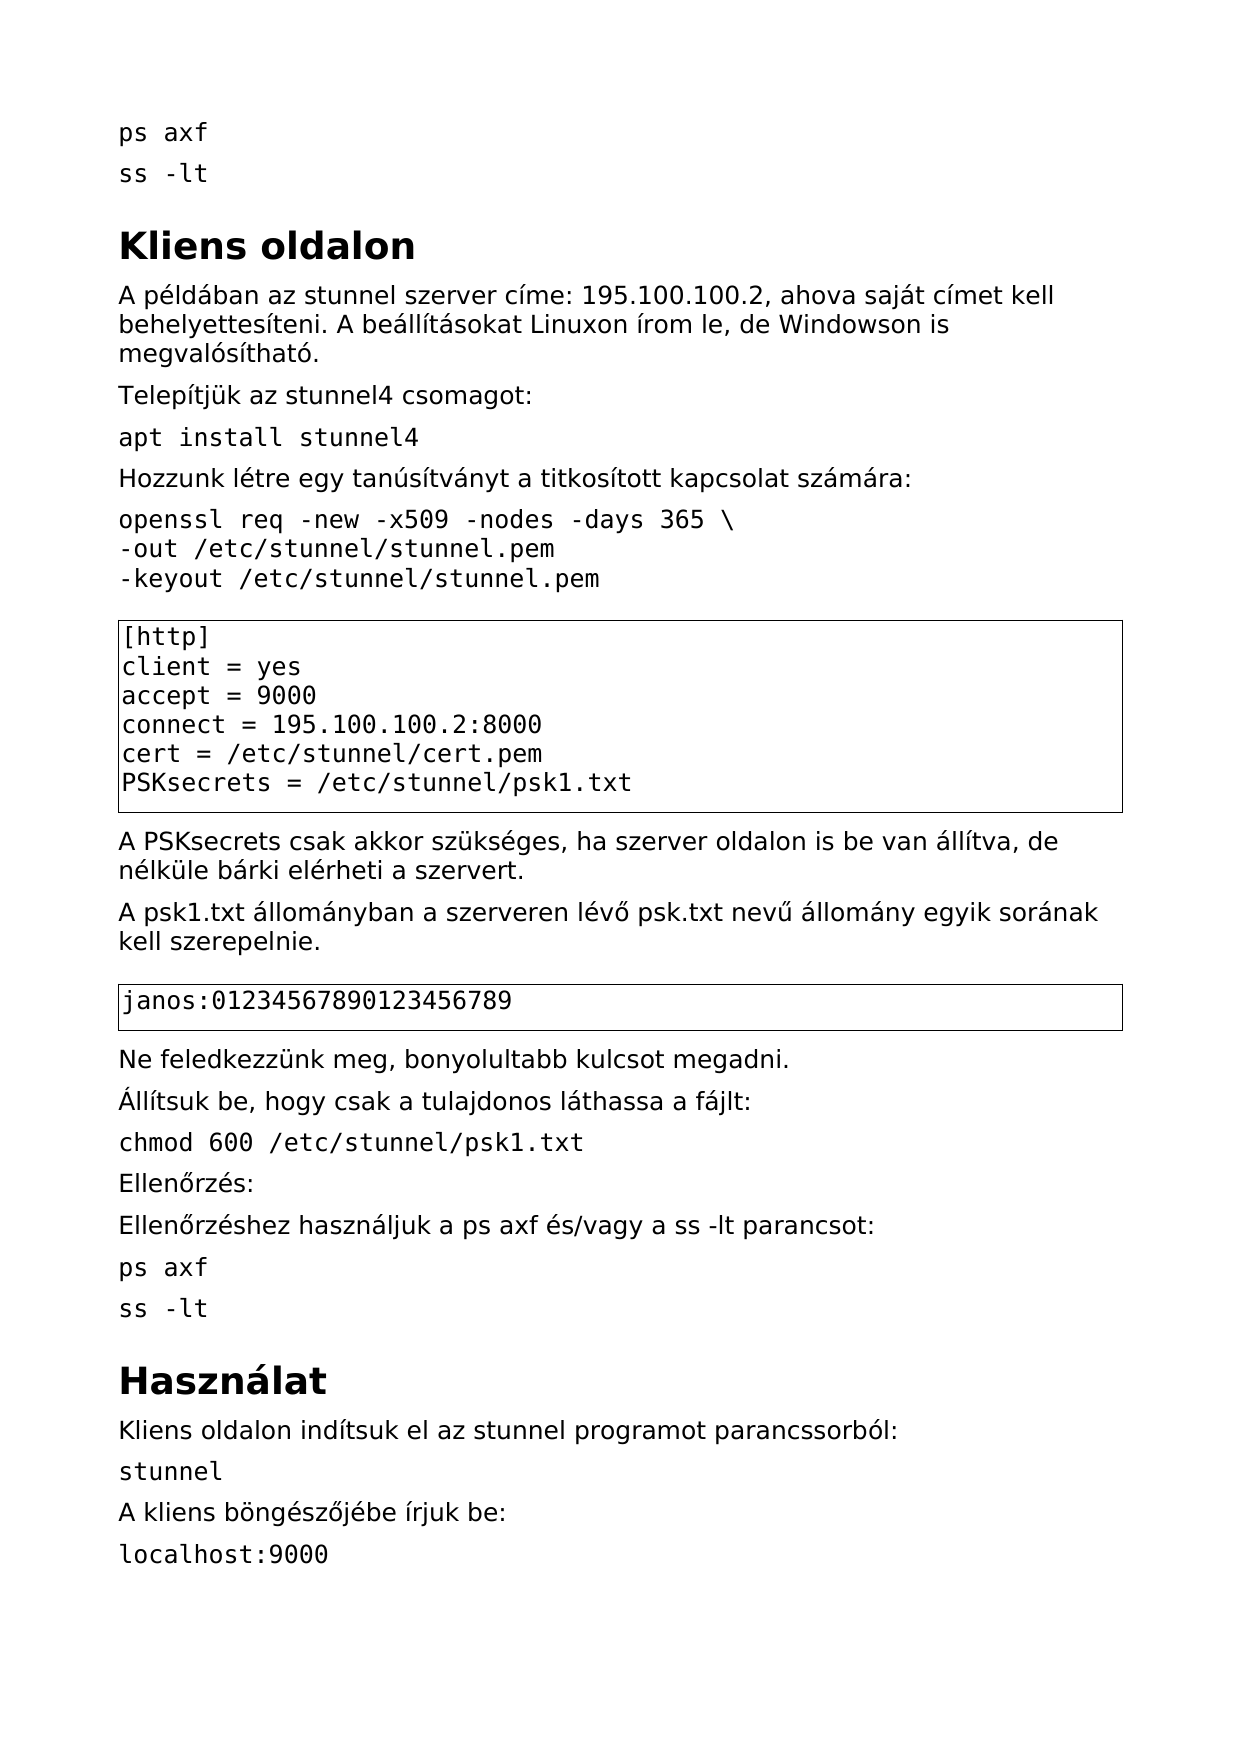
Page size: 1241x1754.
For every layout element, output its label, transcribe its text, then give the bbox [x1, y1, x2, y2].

text A kliens böngészőjébe írjuk be: [118, 1498, 1122, 1528]
text Ne feledkezzünk meg, bonyolultabb kulcsot megadni. [118, 1045, 1122, 1074]
text ss -lt [118, 1294, 1122, 1323]
text Ellenőrzés: [118, 1169, 1122, 1199]
text localhost:9000 [118, 1540, 1122, 1569]
text stunnel [118, 1458, 1122, 1487]
table_header [http] client = yes accept = 9000 connect = 195.100.100.2:8000 cert = /etc/stunnel/cert.pem PSKsecrets = /etc/stunnel/psk1.txt [119, 621, 1122, 812]
text ss -lt [118, 159, 1122, 188]
text ps axf [118, 118, 1122, 147]
text chmod 600 /etc/stunnel/psk1.txt [118, 1129, 1122, 1158]
text Ellenőrzéshez használjuk a ps axf és/vagy a ss -lt parancsot: [118, 1211, 1122, 1240]
text apt install stunnel4 [118, 423, 1122, 452]
text Kliens oldalon indítsuk el az stunnel programot parancssorból: [118, 1416, 1122, 1445]
text A példában az stunnel szerver címe: 195.100.100.2, ahova saját címet kell behelyettesíteni. A beállításokat Linuxon írom le, de Windowson is megvalósítható. [118, 281, 1122, 369]
text openssl req -new -x509 -nodes -days 365 \ -out /etc/stunnel/stunnel.pem -keyout /etc/stunnel/stunnel.pem [118, 505, 1122, 593]
text Telepítjük az stunnel4 csomagot: [118, 381, 1122, 410]
text A PSKsecrets csak akkor szükséges, ha szerver oldalon is be van állítva, de nélküle bárki elérheti a szervert. [118, 827, 1122, 885]
subtitle Kliens oldalon [118, 225, 1122, 269]
subtitle Használat [118, 1360, 1122, 1403]
text Hozzunk létre egy tanúsítványt a titkosított kapcsolat számára: [118, 464, 1122, 493]
table_header janos:01234567890123456789 [119, 985, 1122, 1030]
text Állítsuk be, hogy csak a tulajdonos láthassa a fájlt: [118, 1087, 1122, 1116]
text ps axf [118, 1253, 1122, 1282]
text A psk1.txt állományban a szerveren lévő psk.txt nevű állomány egyik sorának kell szerepelnie. [118, 898, 1122, 956]
